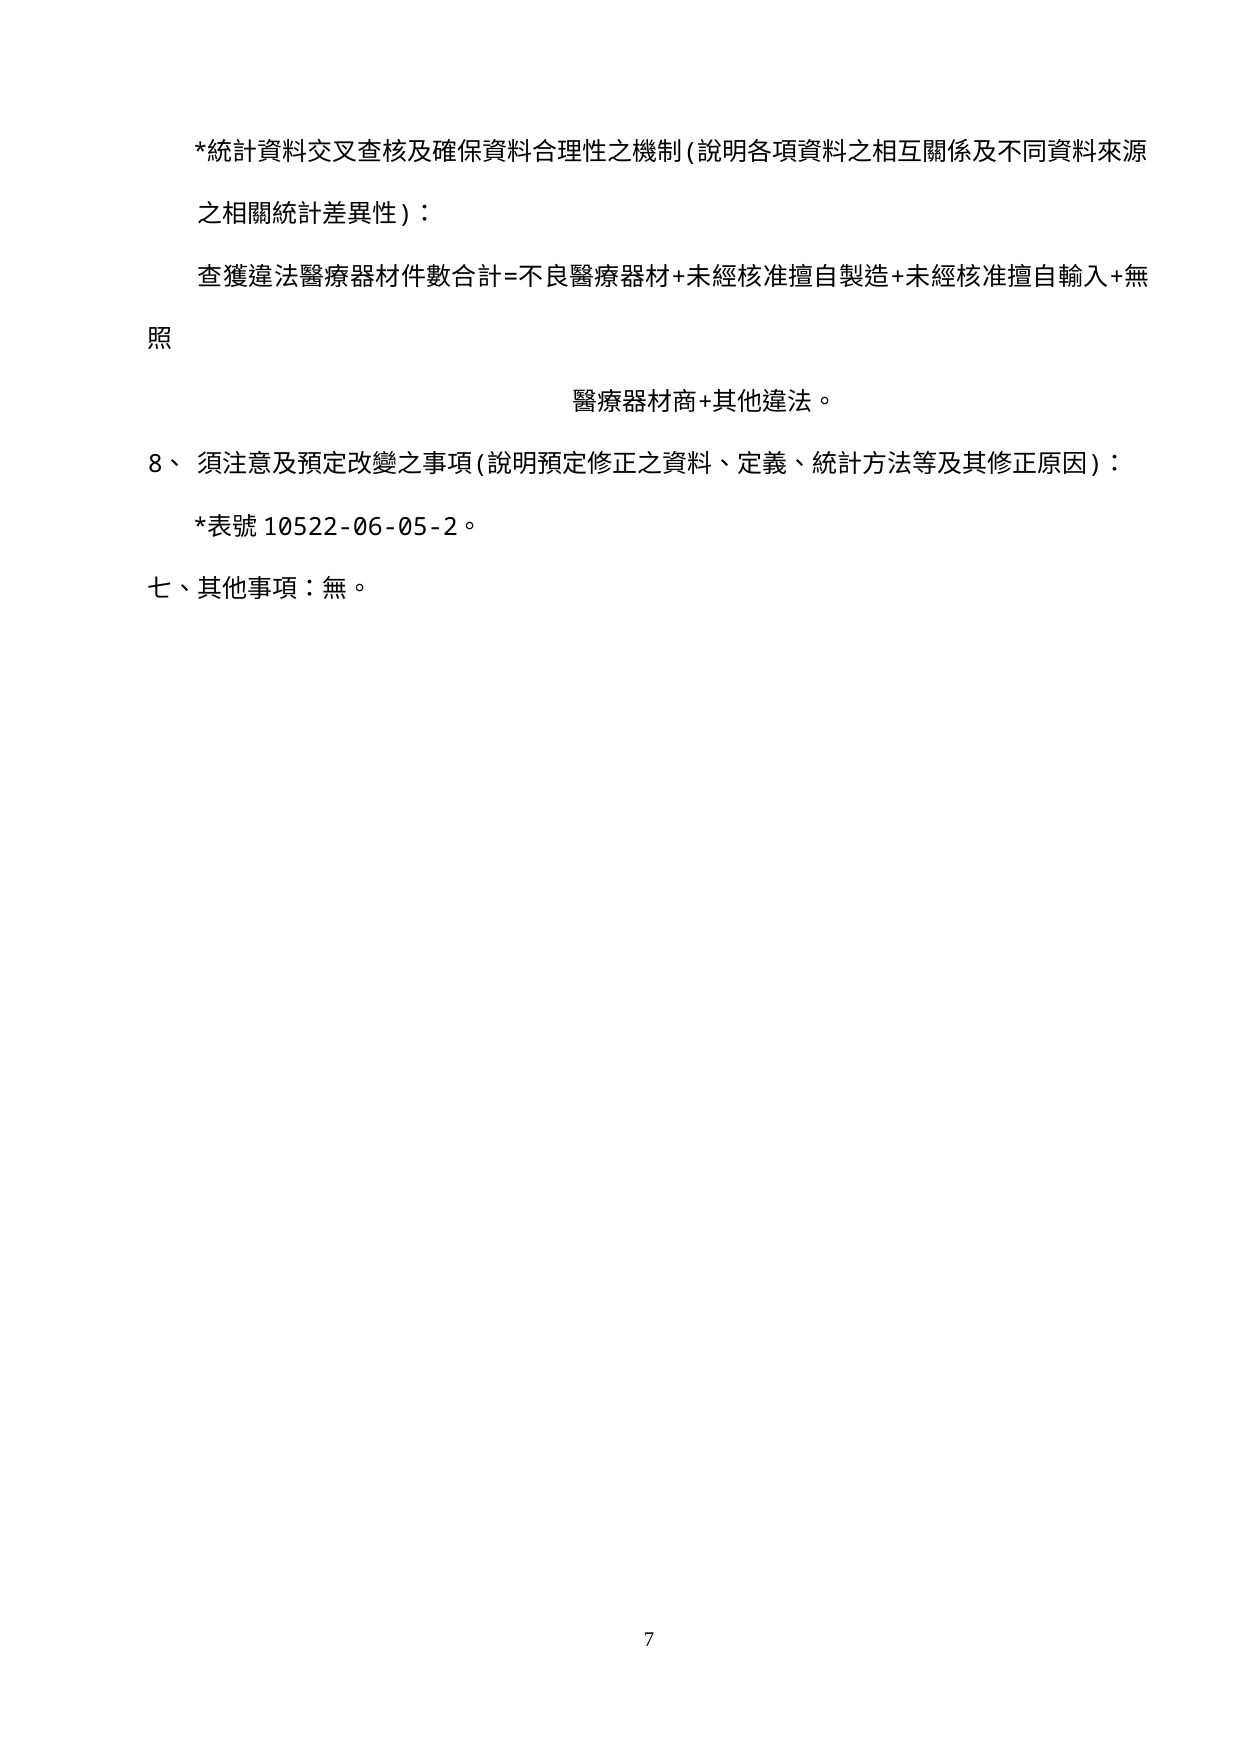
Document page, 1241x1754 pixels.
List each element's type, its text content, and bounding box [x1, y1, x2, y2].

text 七、其他事項：無。 [148, 545, 1150, 608]
list 須注意及預定改變之事項(說明預定修正之資料、定義、統計方法等及其修正原因)： [148, 420, 1150, 483]
text 醫療器材商+其他違法。 [148, 358, 1150, 420]
text *表號10522-06-05-2。 [148, 483, 1150, 545]
text 之相關統計差異性)： [148, 170, 1150, 233]
text *統計資料交叉查核及確保資料合理性之機制(說明各項資料之相互關係及不同資料來源 [148, 108, 1150, 170]
text 查獲違法醫療器材件數合計=不良醫療器材+未經核准擅自製造+未經核准擅自輸入+無照 [148, 233, 1150, 358]
